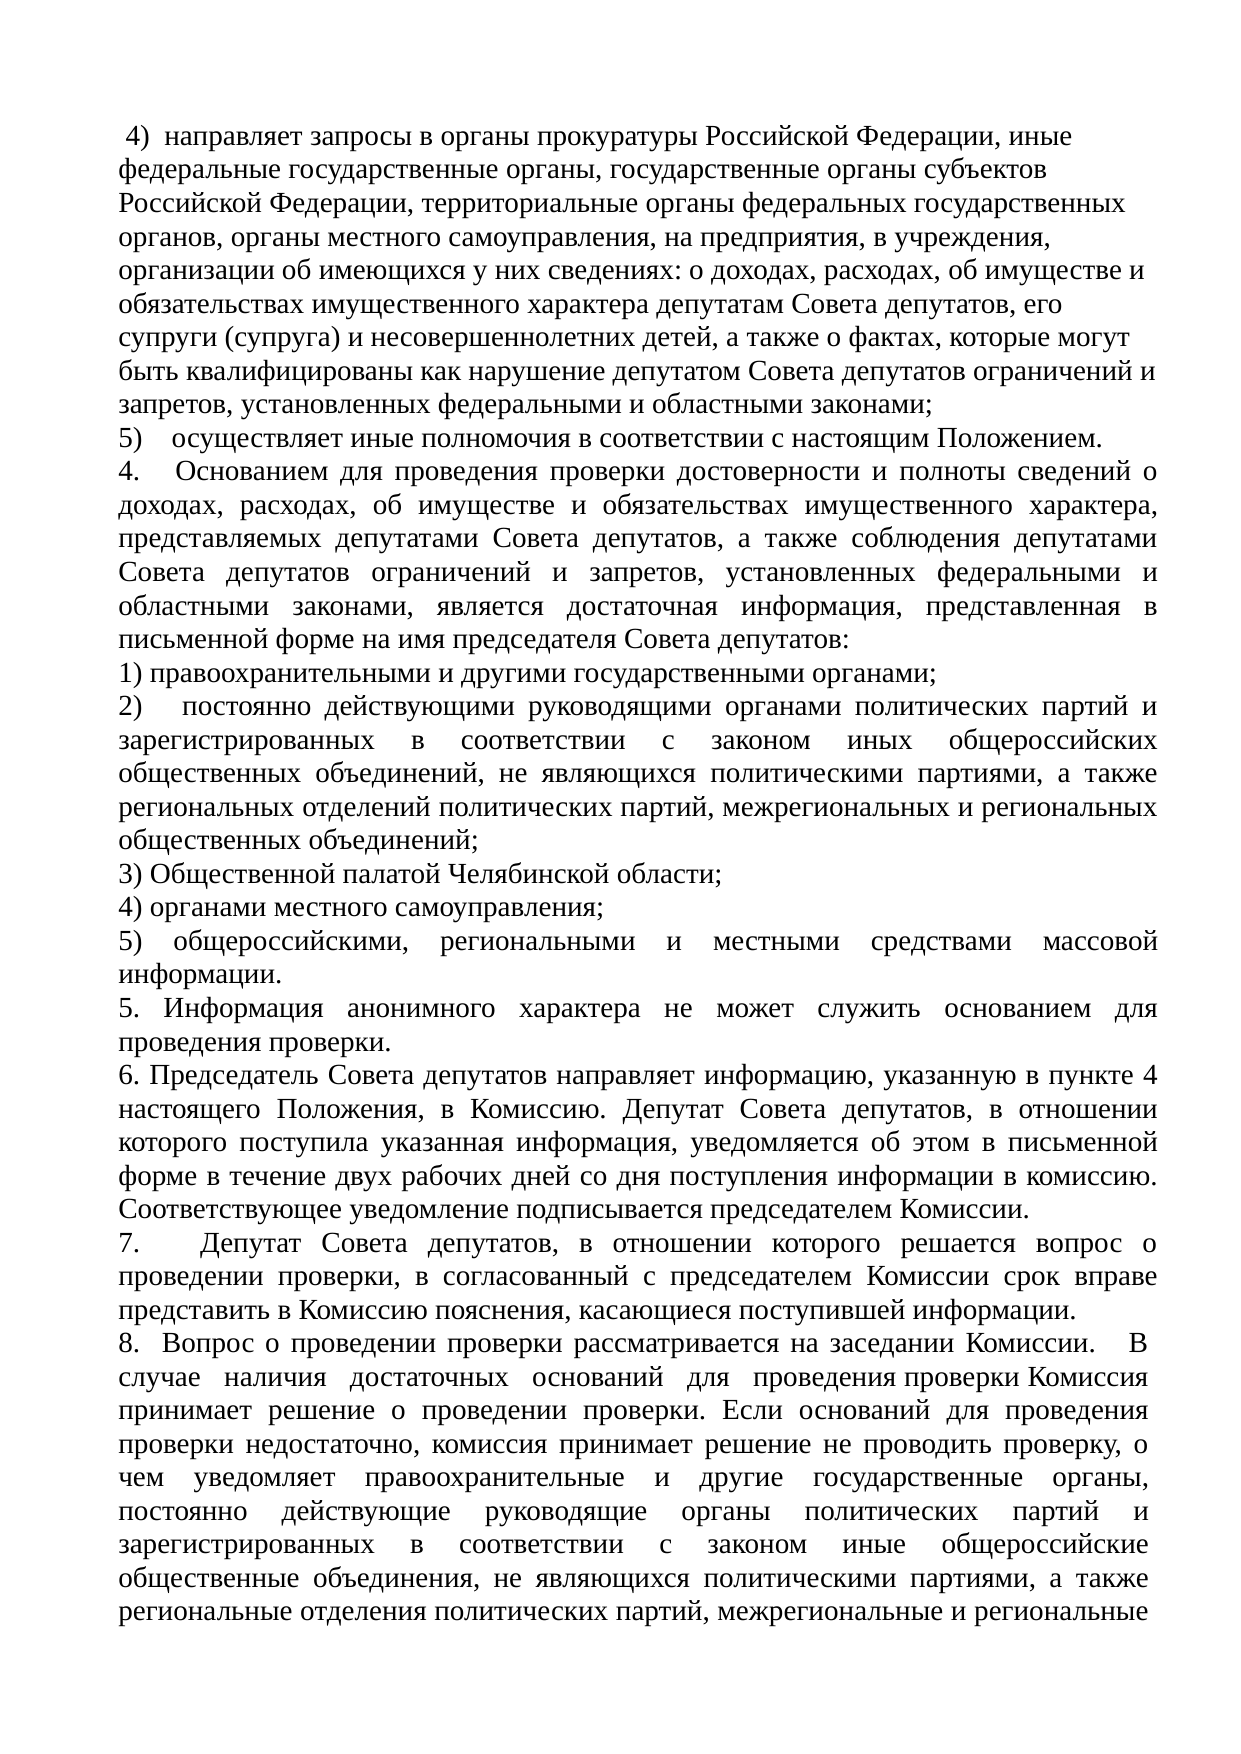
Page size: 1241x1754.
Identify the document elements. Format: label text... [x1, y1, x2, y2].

text 5. Информация анонимного характера не может служить основанием для проведения проверки. [118, 990, 1159, 1057]
text 8. Вопрос о проведении проверки рассматривается на заседании Комиссии. В случае наличия достаточных оснований для проведения проверки Комиссия принимает решение о проведении проверки. Если оснований для проведения проверки недостаточно, комиссия принимает решение не проводить проверку, о чем уведомляет правоохранительные и другие государственные органы, постоянно действующие руководящие органы политических партий и зарегистрированных в соответствии с законом иные общероссийские общественные объединения, не являющихся политическими партиями, а также региональные отделения политических партий, межрегиональные и региональные [118, 1326, 1150, 1627]
text 5) осуществляет иные полномочия в соответствии с настоящим Положением. [118, 420, 1159, 453]
text 3) Общественной палатой Челябинской области; [118, 856, 1159, 889]
text 4. Основанием для проведения проверки достоверности и полноты сведений о доходах, расходах, об имуществе и обязательствах имущественного характера, представляемых депутатами Совета депутатов, а также соблюдения депутатами Совета депутатов ограничений и запретов, установленных федеральными и областными законами, является достаточная информация, представленная в письменной форме на имя председателя Совета депутатов: [118, 453, 1159, 655]
text 4) органами местного самоуправления; [118, 889, 1159, 923]
text 7. Депутат Совета депутатов, в отношении которого решается вопрос о проведении проверки, в согласованный с председателем Комиссии срок вправе представить в Комиссию пояснения, касающиеся поступившей информации. [118, 1225, 1159, 1326]
text 4) направляет запросы в органы прокуратуры Российской Федерации, иные федеральные государственные органы, государственные органы субъектов Российской Федерации, территориальные органы федеральных государственных органов, органы местного самоуправления, на предприятия, в учреждения, организации об имеющихся у них сведениях: о доходах, расходах, об имуществе и обязательствах имущественного характера депутатам Совета депутатов, его супруги (супруга) и несовершеннолетних детей, а также о фактах, которые могут быть квалифицированы как нарушение депутатом Совета депутатов ограничений и запретов, установленных федеральными и областными законами; [118, 118, 1159, 420]
text 1) правоохранительными и другими государственными органами; [118, 655, 1159, 688]
text 6. Председатель Совета депутатов направляет информацию, указанную в пункте 4 настоящего Положения, в Комиссию. Депутат Совета депутатов, в отношении которого поступила указанная информация, уведомляется об этом в письменной форме в течение двух рабочих дней со дня поступления информации в комиссию. Соответствующее уведомление подписывается председателем Комиссии. [118, 1057, 1159, 1225]
text 2) постоянно действующими руководящими органами политических партий и зарегистрированных в соответствии с законом иных общероссийских общественных объединений, не являющихся политическими партиями, а также региональных отделений политических партий, межрегиональных и региональных общественных объединений; [118, 688, 1159, 856]
text 5) общероссийскими, региональными и местными средствами массовой информации. [118, 923, 1159, 990]
